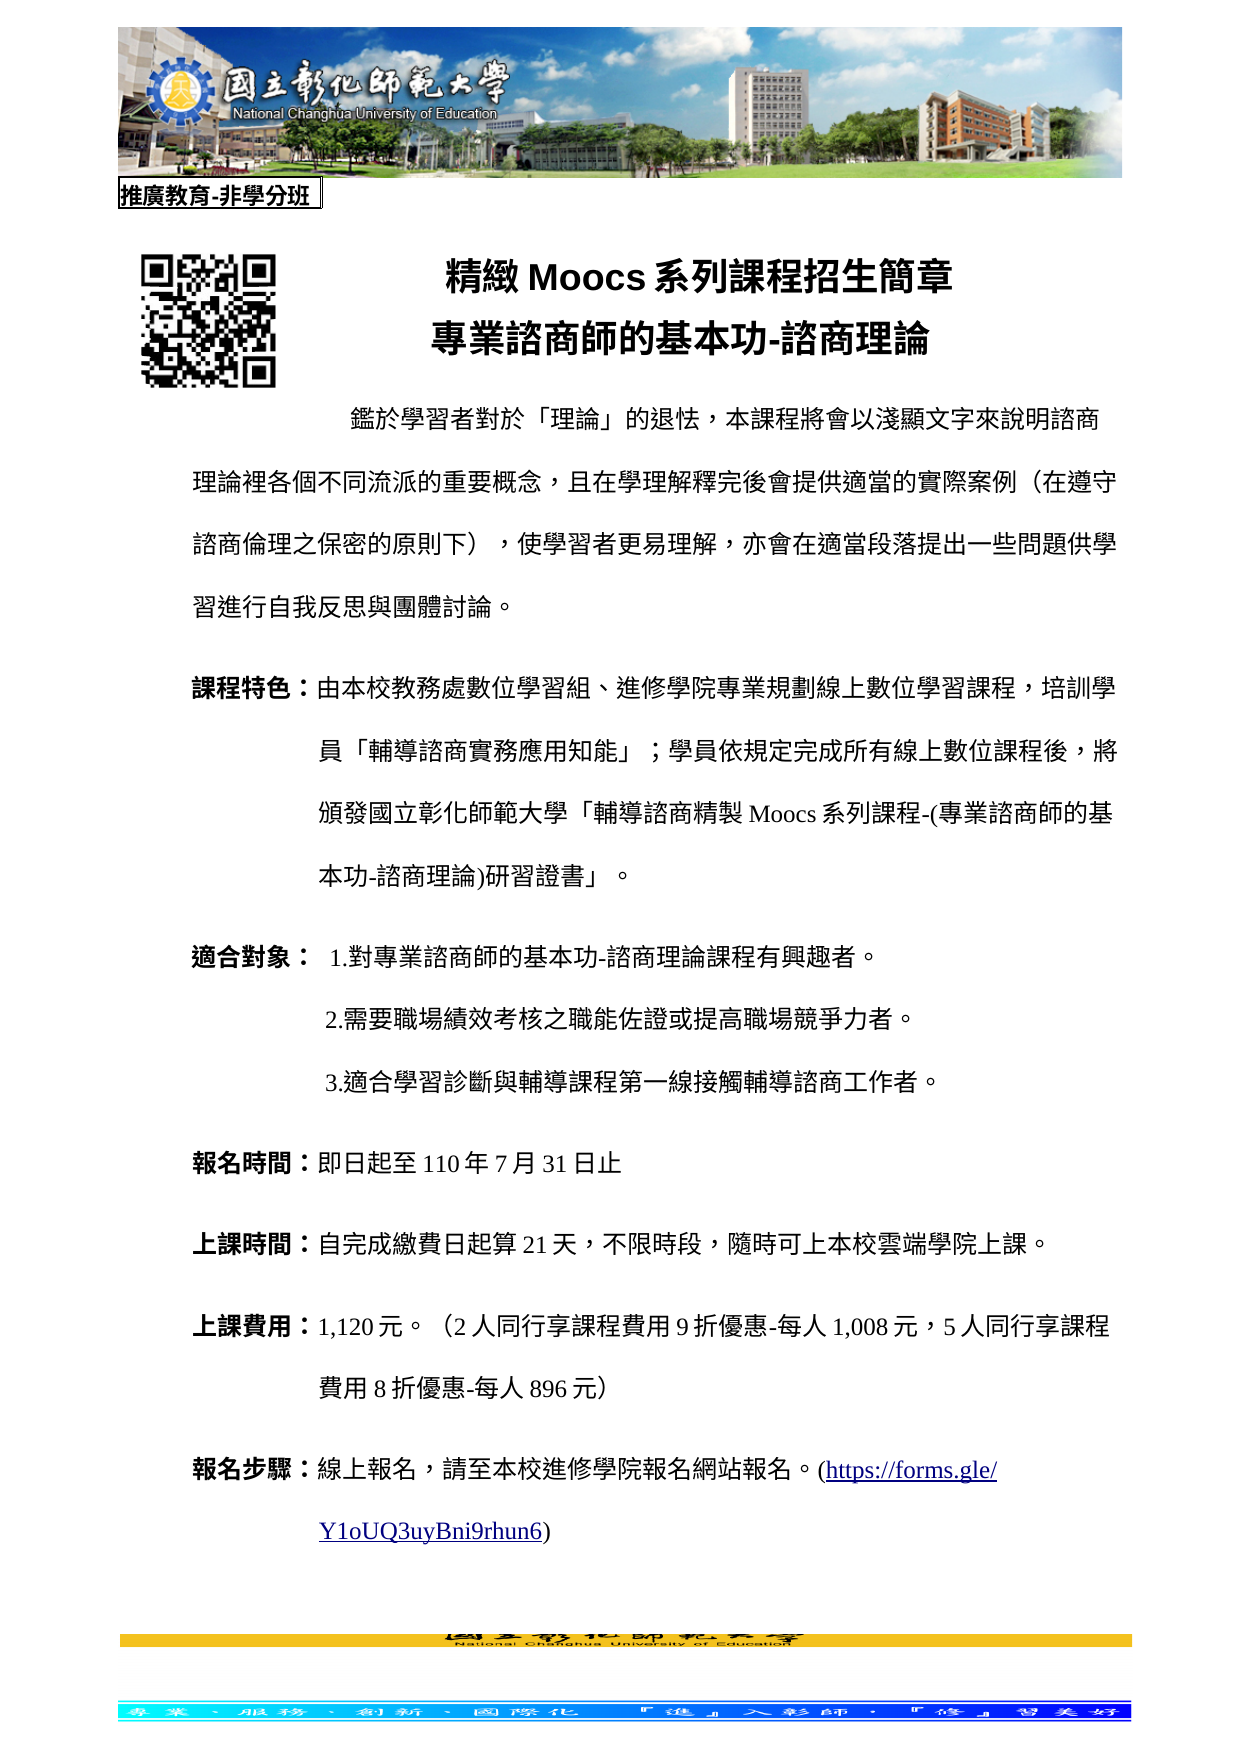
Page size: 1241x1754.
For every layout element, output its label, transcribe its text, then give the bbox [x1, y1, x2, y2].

text [118, 295, 159, 357]
text 專業諮商師的基本功-諮商理論 [244, 295, 1122, 357]
text 報名時間：即日起至110年7月31日止 [192, 1120, 1122, 1182]
text 精緻Moocs系列課程招生簡章 [118, 232, 1122, 295]
text 3.適合學習診斷與輔導課程第一線接觸輔導諮商工作者。 [325, 1039, 1122, 1101]
text 鑑於學習者對於「理論」的退怯，本課程將會以淺顯文字來說明諮商理論裡各個不同流派的重要概念，且在學理解釋完後會提供適當的實際案例（在遵守諮商倫理之保密的原則下），使學習者更易理解，亦會在適當段落提出一些問題供學習進行自我反思與團體討論。 [192, 376, 1122, 626]
text 適合對象： 1.對專業諮商師的基本功-諮商理論課程有興趣者。 [192, 914, 1122, 976]
text 課程特色：由本校教務處數位學習組、進修學院專業規劃線上數位學習課程，培訓學員「輔導諮商實務應用知能」；學員依規定完成所有線上數位課程後，將頒發國立彰化師範大學「輔導諮商精製Moocs系列課程-(專業諮商師的基本功-諮商理論)研習證書」。 [192, 645, 1122, 895]
text 2.需要職場績效考核之職能佐證或提高職場競爭力者。 [325, 976, 1122, 1039]
text 上課費用：1,120元。（2人同行享課程費用9折優惠-每人1,008元，5人同行享課程費用8折優惠-每人896元） [192, 1282, 1122, 1407]
text 上課時間：自完成繳費日起算21天，不限時段，隨時可上本校雲端學院上課。 [192, 1201, 1122, 1264]
text 報名步驟：線上報名，請至本校進修學院報名網站報名。(https://forms.gle/Y1oUQ3uyBni9rhun6) [192, 1426, 1122, 1551]
